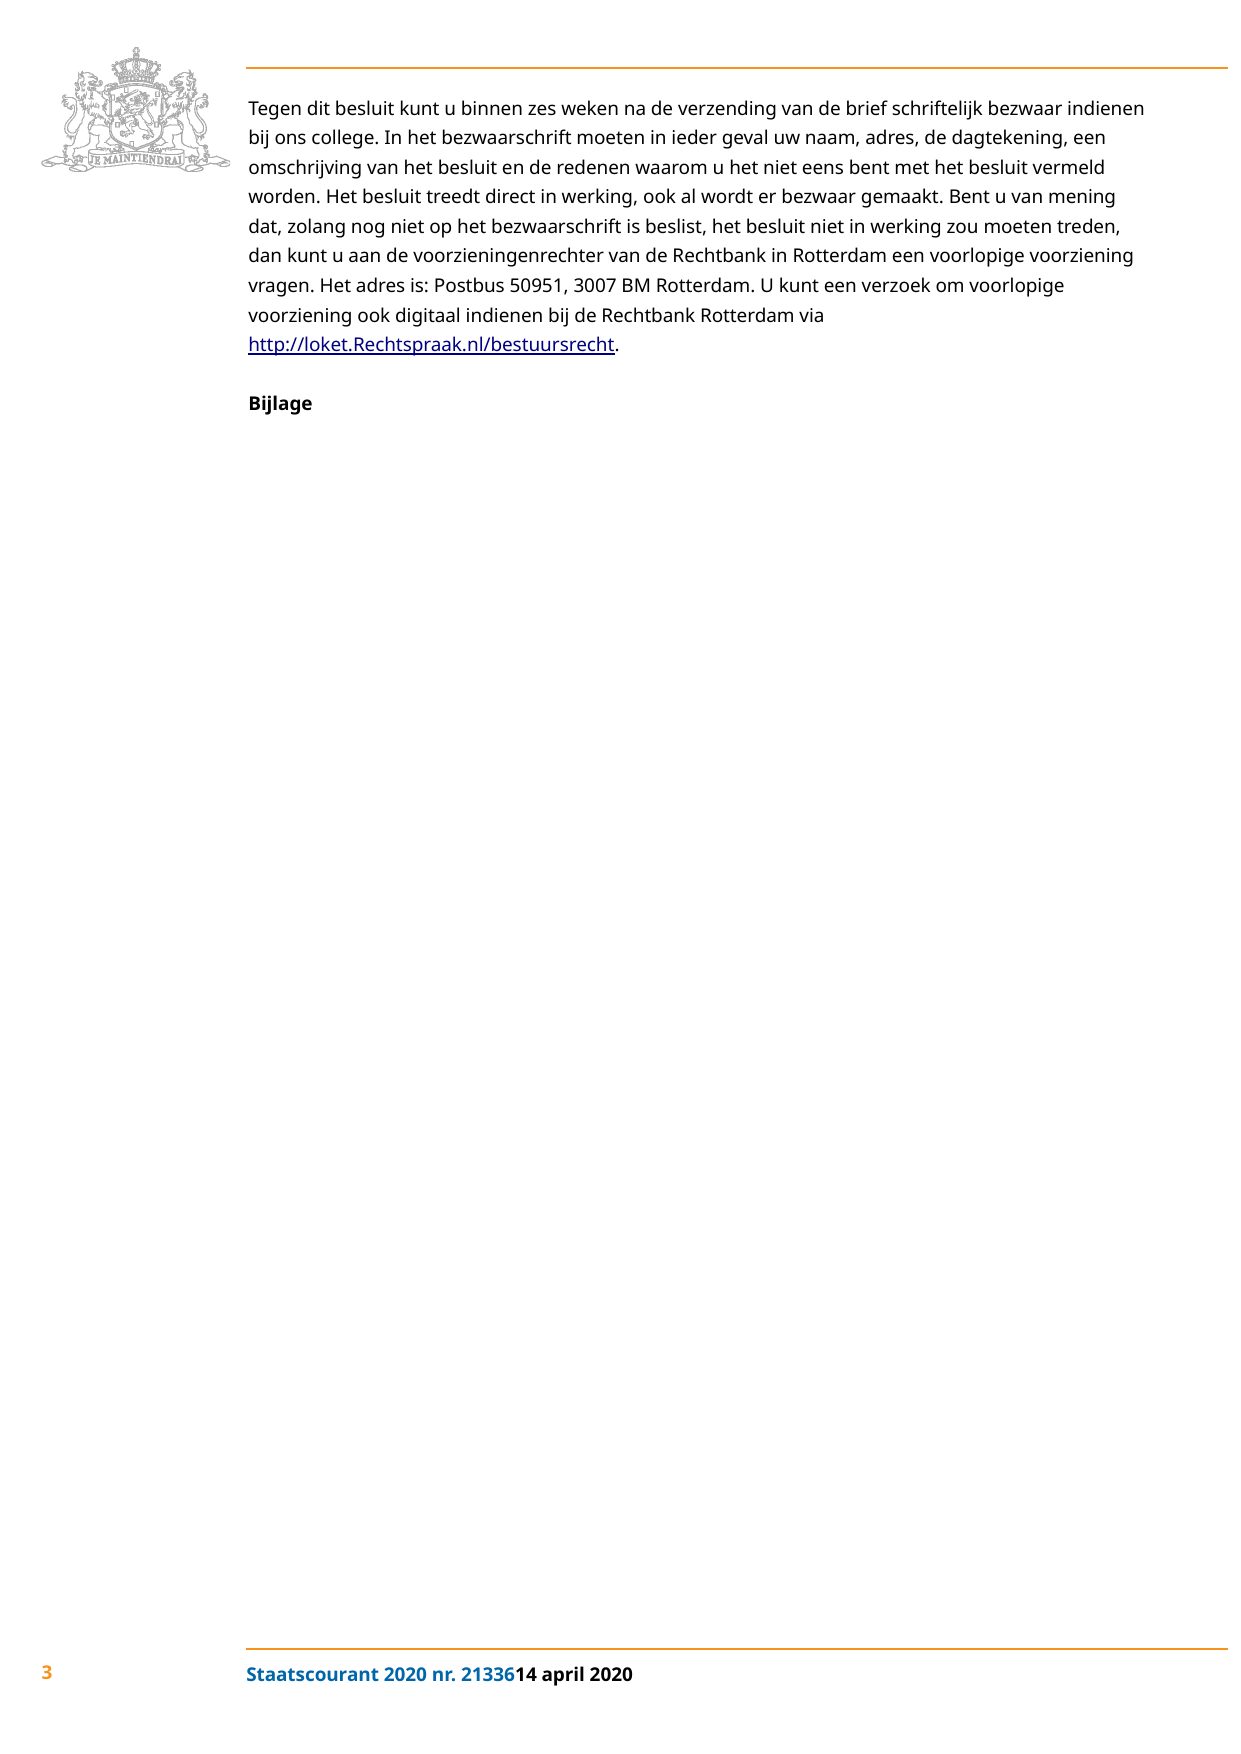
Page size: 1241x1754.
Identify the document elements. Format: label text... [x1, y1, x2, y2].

text Tegen dit besluit kunt u binnen zes weken na de verzending van de brief schriftelijk bezwaar indienen bij ons college. In het bezwaarschrift moeten in ieder geval uw naam, adres, de dagtekening, een omschrijving van het besluit en de redenen waarom u het niet eens bent met het besluit vermeld worden. Het besluit treedt direct in werking, ook al wordt er bezwaar gemaakt. Bent u van mening dat, zolang nog niet op het bezwaarschrift is beslist, het besluit niet in werking zou moeten treden, dan kunt u aan de voorzieningenrechter van de Rechtbank in Rotterdam een voorlopige voorziening vragen. Het adres is: Postbus 50951, 3007 BM Rotterdam. U kunt een verzoek om voorlopige voorziening ook digitaal indienen bij de Rechtbank Rotterdam via http://loket.Rechtspraak.nl/bestuursrecht. [248, 95, 1152, 357]
text Bijlage [248, 391, 1152, 416]
picture [41, 47, 231, 172]
